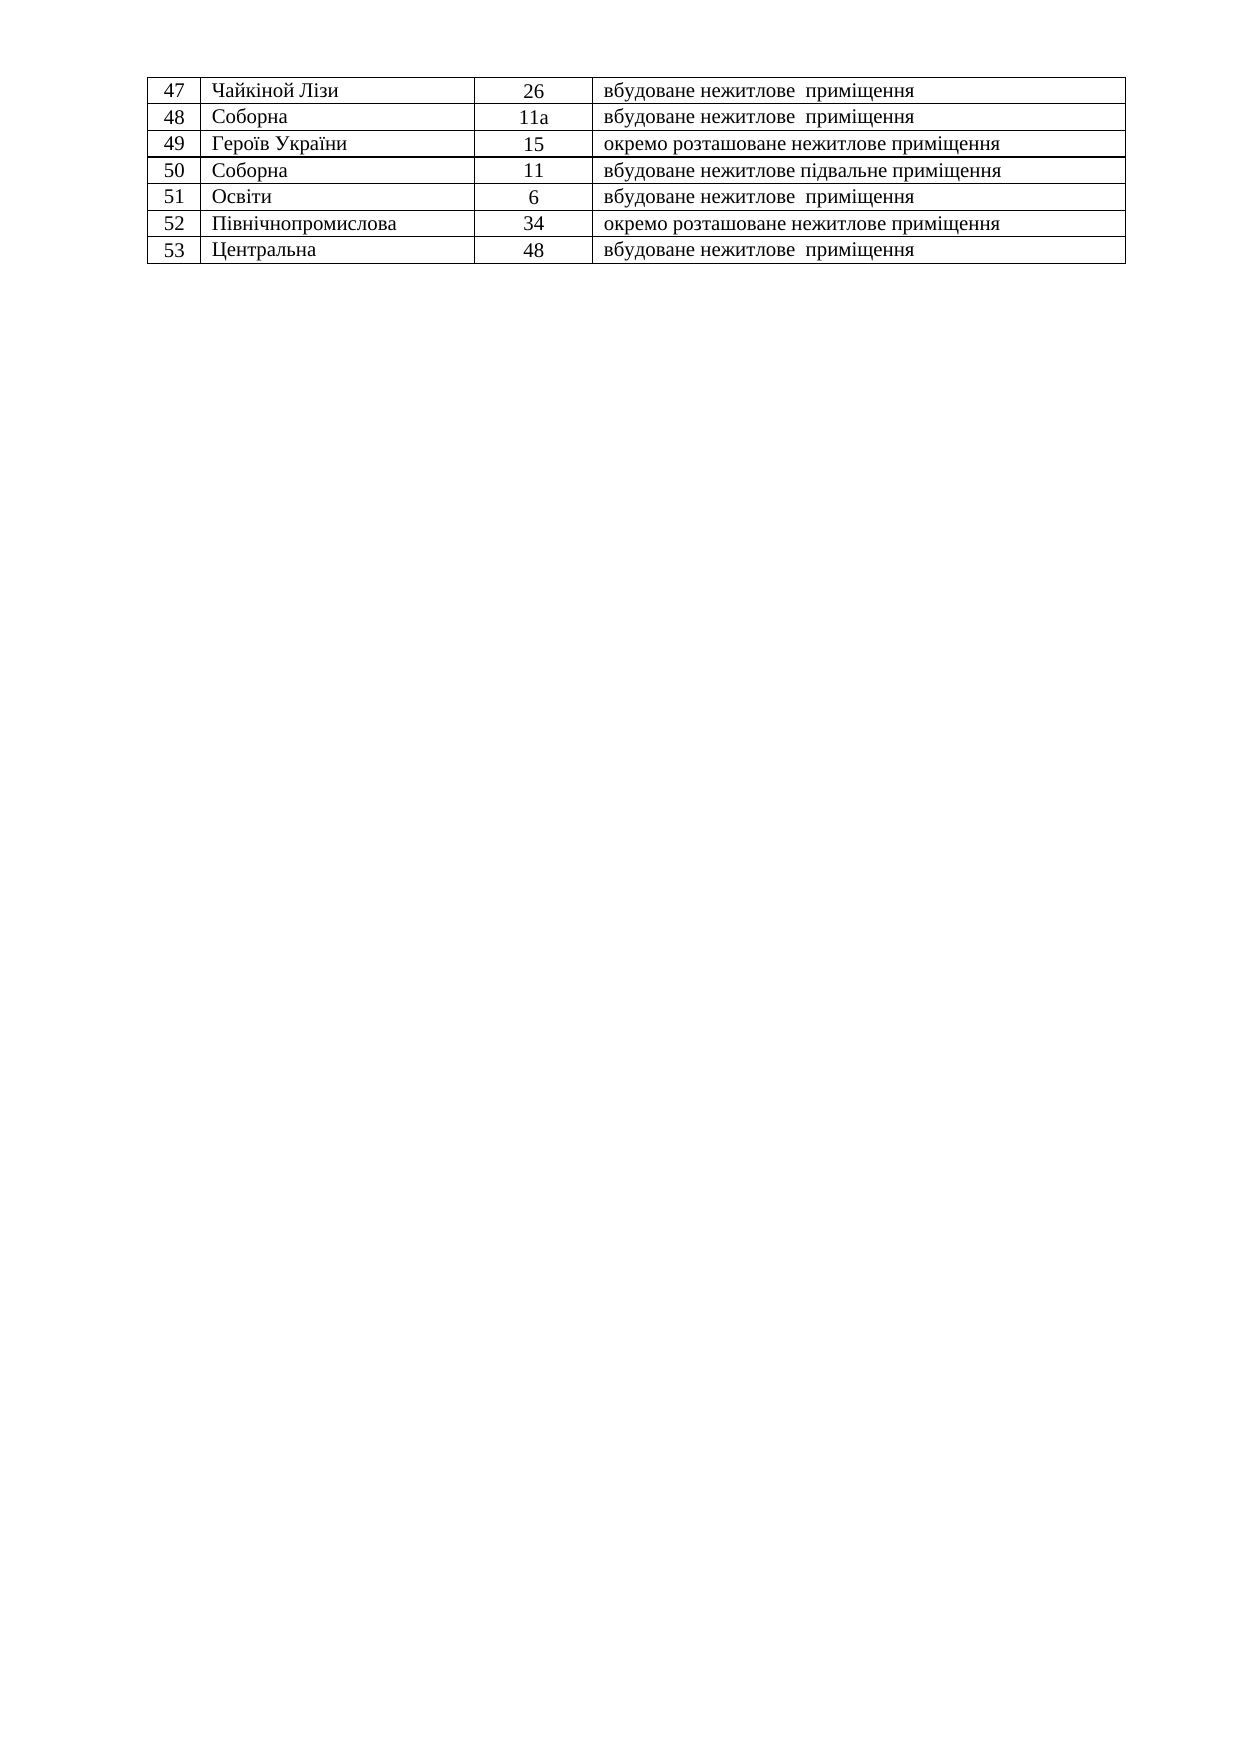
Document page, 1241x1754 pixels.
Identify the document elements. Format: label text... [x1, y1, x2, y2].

table_cell Центральна [201, 237, 474, 263]
table_cell 48 [148, 104, 200, 130]
table_cell 50 [148, 158, 200, 183]
table_cell Соборна [201, 158, 474, 183]
table_cell 34 [475, 211, 592, 236]
table_cell окремо розташоване нежитлове приміщення [593, 131, 1125, 156]
table_cell Соборна [201, 104, 474, 130]
table_cell 11 [475, 158, 592, 183]
table_cell 48 [475, 237, 592, 263]
table_cell окремо розташоване нежитлове приміщення [593, 211, 1125, 236]
table_cell 47 [148, 78, 200, 103]
table_cell Героїв України [201, 131, 474, 156]
table_cell 11а [475, 104, 592, 130]
table_cell Освіти [201, 184, 474, 209]
table_cell вбудоване нежитлове приміщення [593, 184, 1125, 209]
table_cell 15 [475, 131, 592, 156]
table_cell вбудоване нежитлове приміщення [593, 104, 1125, 130]
table_cell вбудоване нежитлове приміщення [593, 78, 1125, 103]
table_cell 26 [475, 78, 592, 103]
table_cell Північнопромислова [201, 211, 474, 236]
table_cell 51 [148, 184, 200, 209]
table_cell 52 [148, 211, 200, 236]
table_cell 49 [148, 131, 200, 156]
table_cell вбудоване нежитлове приміщення [593, 237, 1125, 263]
table_cell 53 [148, 237, 200, 263]
table_cell Чайкіной Лізи [201, 78, 474, 103]
table_cell 6 [475, 184, 592, 209]
table_cell вбудоване нежитлове підвальне приміщення [593, 158, 1125, 183]
